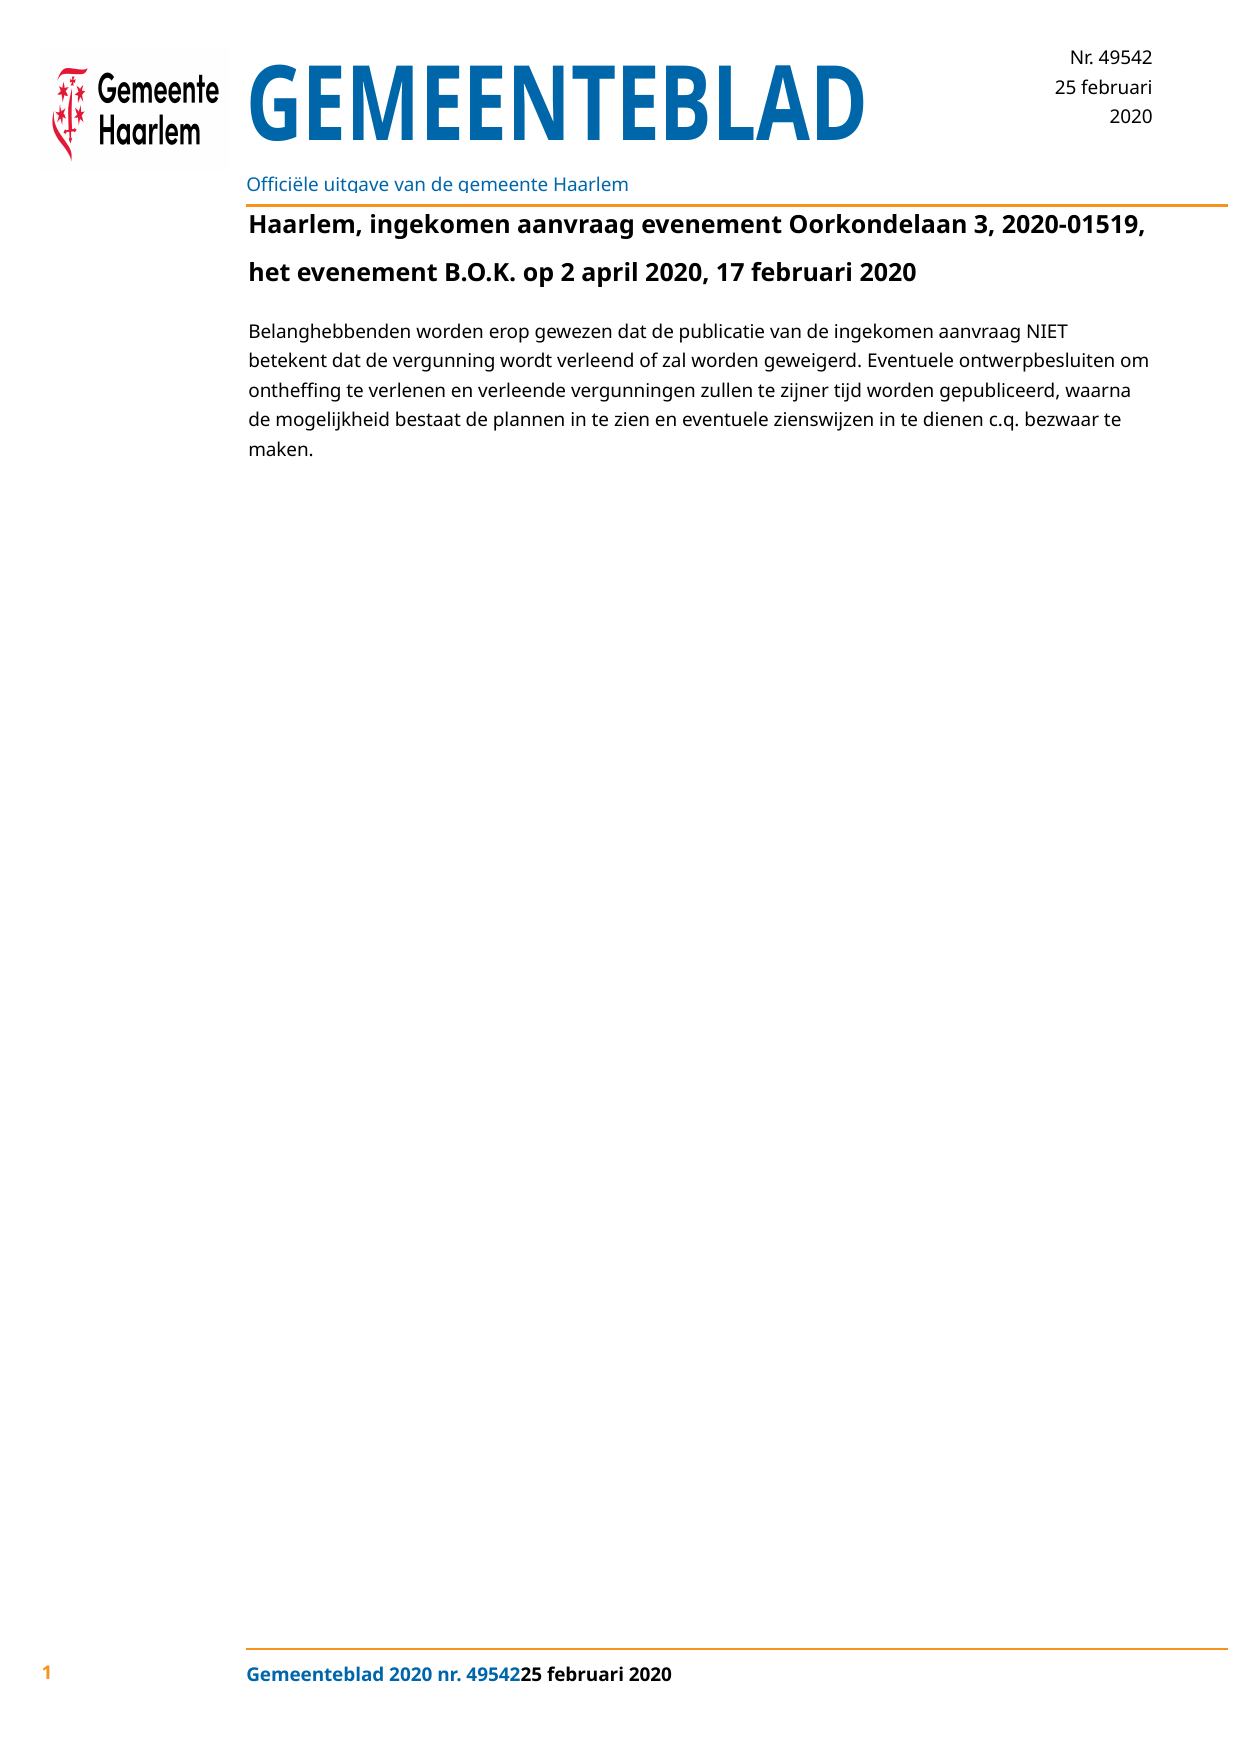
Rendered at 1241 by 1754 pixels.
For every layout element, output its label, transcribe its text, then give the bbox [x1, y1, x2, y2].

text Belanghebbenden worden erop gewezen dat de publicatie van de ingekomen aanvraag NIET betekent dat de vergunning wordt verleend of zal worden geweigerd. Eventuele ontwerpbesluiten om ontheffing te verlenen en verleende vergunningen zullen te zijner tijd worden gepubliceerd, waarna de mogelijkheid bestaat de plannen in te zien en eventuele zienswijzen in te dienen c.q. bezwaar te maken. [248, 318, 1152, 462]
text Haarlem, ingekomen aanvraag evenement Oorkondelaan 3, 2020-01519, het evenement B.O.K. op 2 april 2020, 17 februari 2020 [248, 207, 1152, 288]
picture [41, 47, 231, 172]
